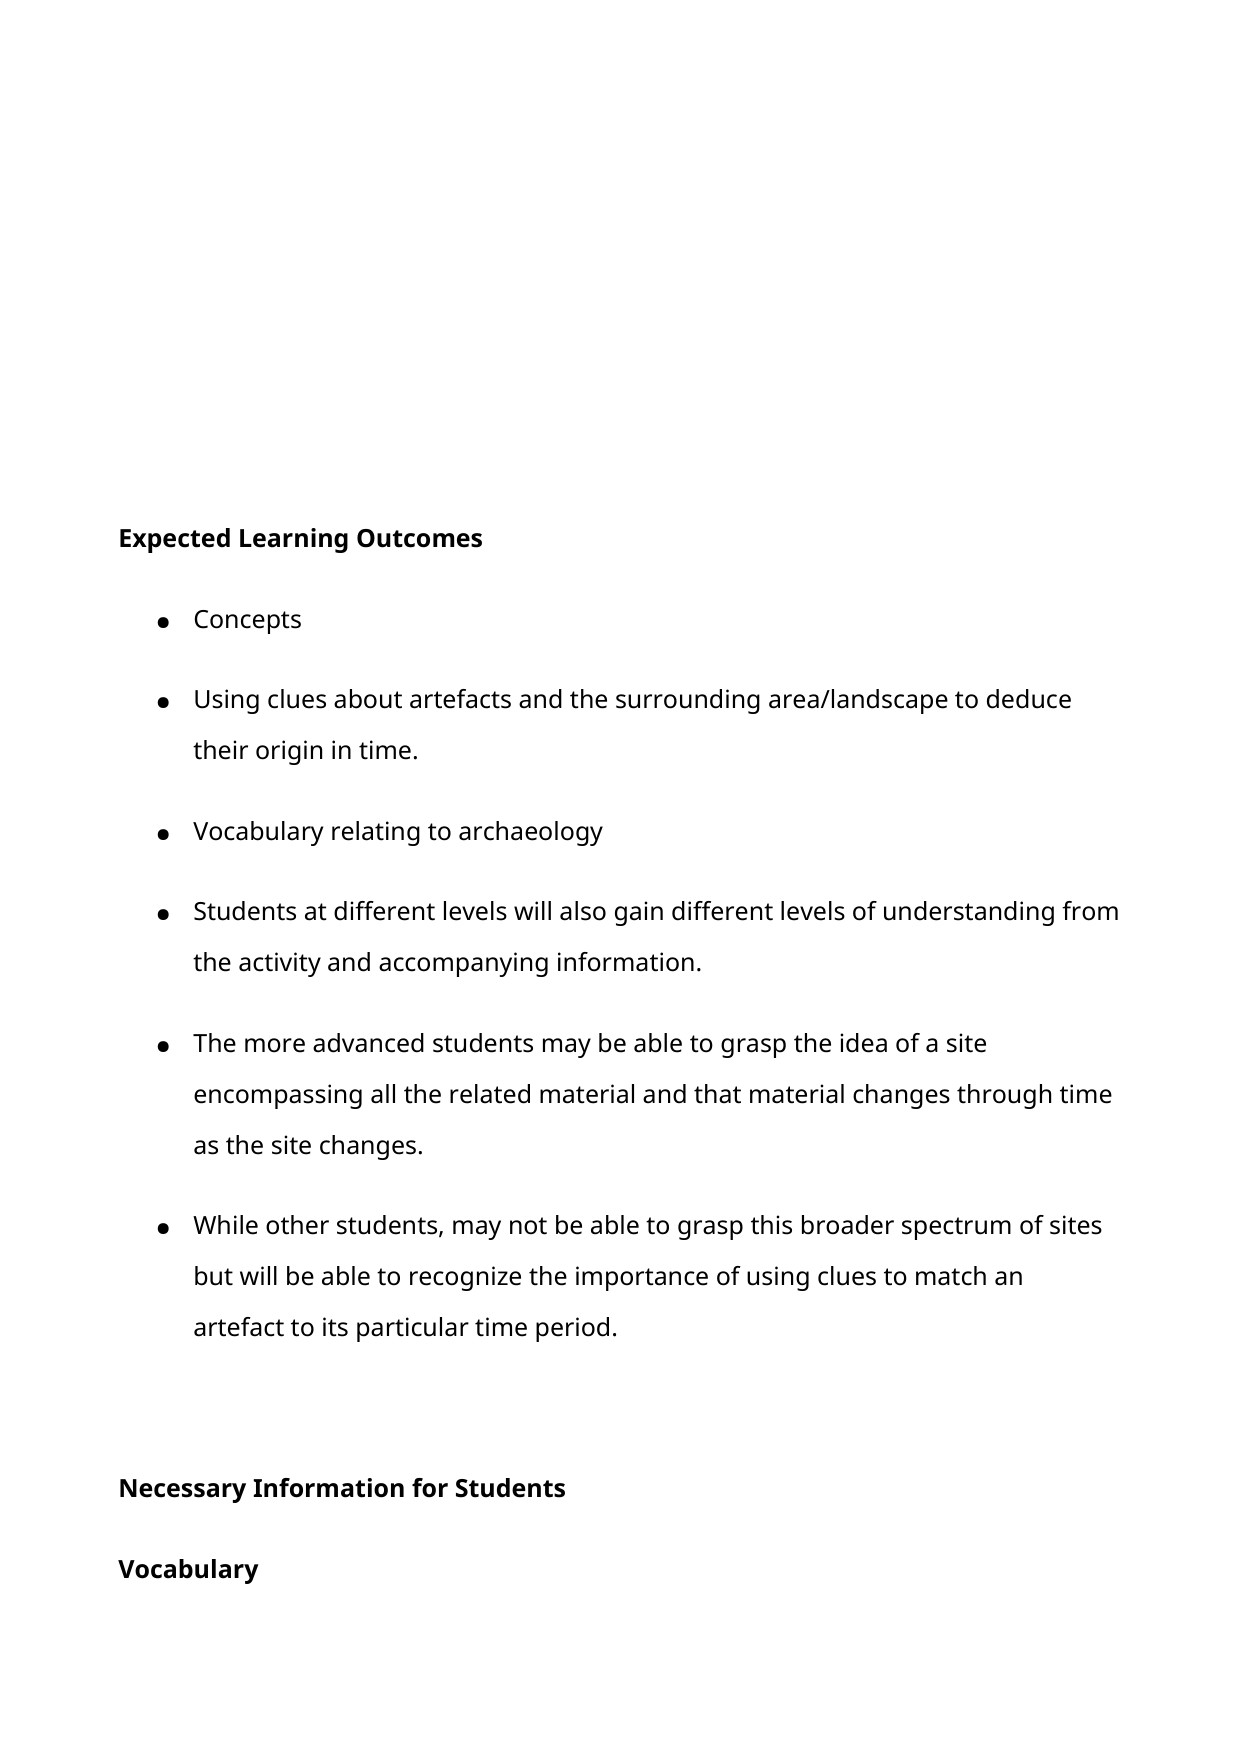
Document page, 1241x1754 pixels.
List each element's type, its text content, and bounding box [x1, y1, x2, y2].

list While other students, may not be able to grasp this broader spectrum of sites but will be able to recognize the importance of using clues to match an artefact to its particular time period. [156, 1208, 1122, 1344]
text Necessary Information for Students [118, 1471, 1122, 1505]
list The more advanced students may be able to grasp the idea of a site encompassing all the related material and that material changes through time as the site changes. [156, 1025, 1122, 1162]
list Vocabulary relating to archaeology [156, 813, 1122, 847]
text Expected Learning Outcomes [118, 521, 1122, 555]
list Using clues about artefacts and the surrounding area/landscape to deduce their origin in time. [156, 682, 1122, 767]
list Students at different levels will also gain different levels of understanding from the activity and accompanying information. [156, 894, 1122, 979]
list Concepts [156, 601, 1122, 635]
text Vocabulary [118, 1552, 1122, 1586]
